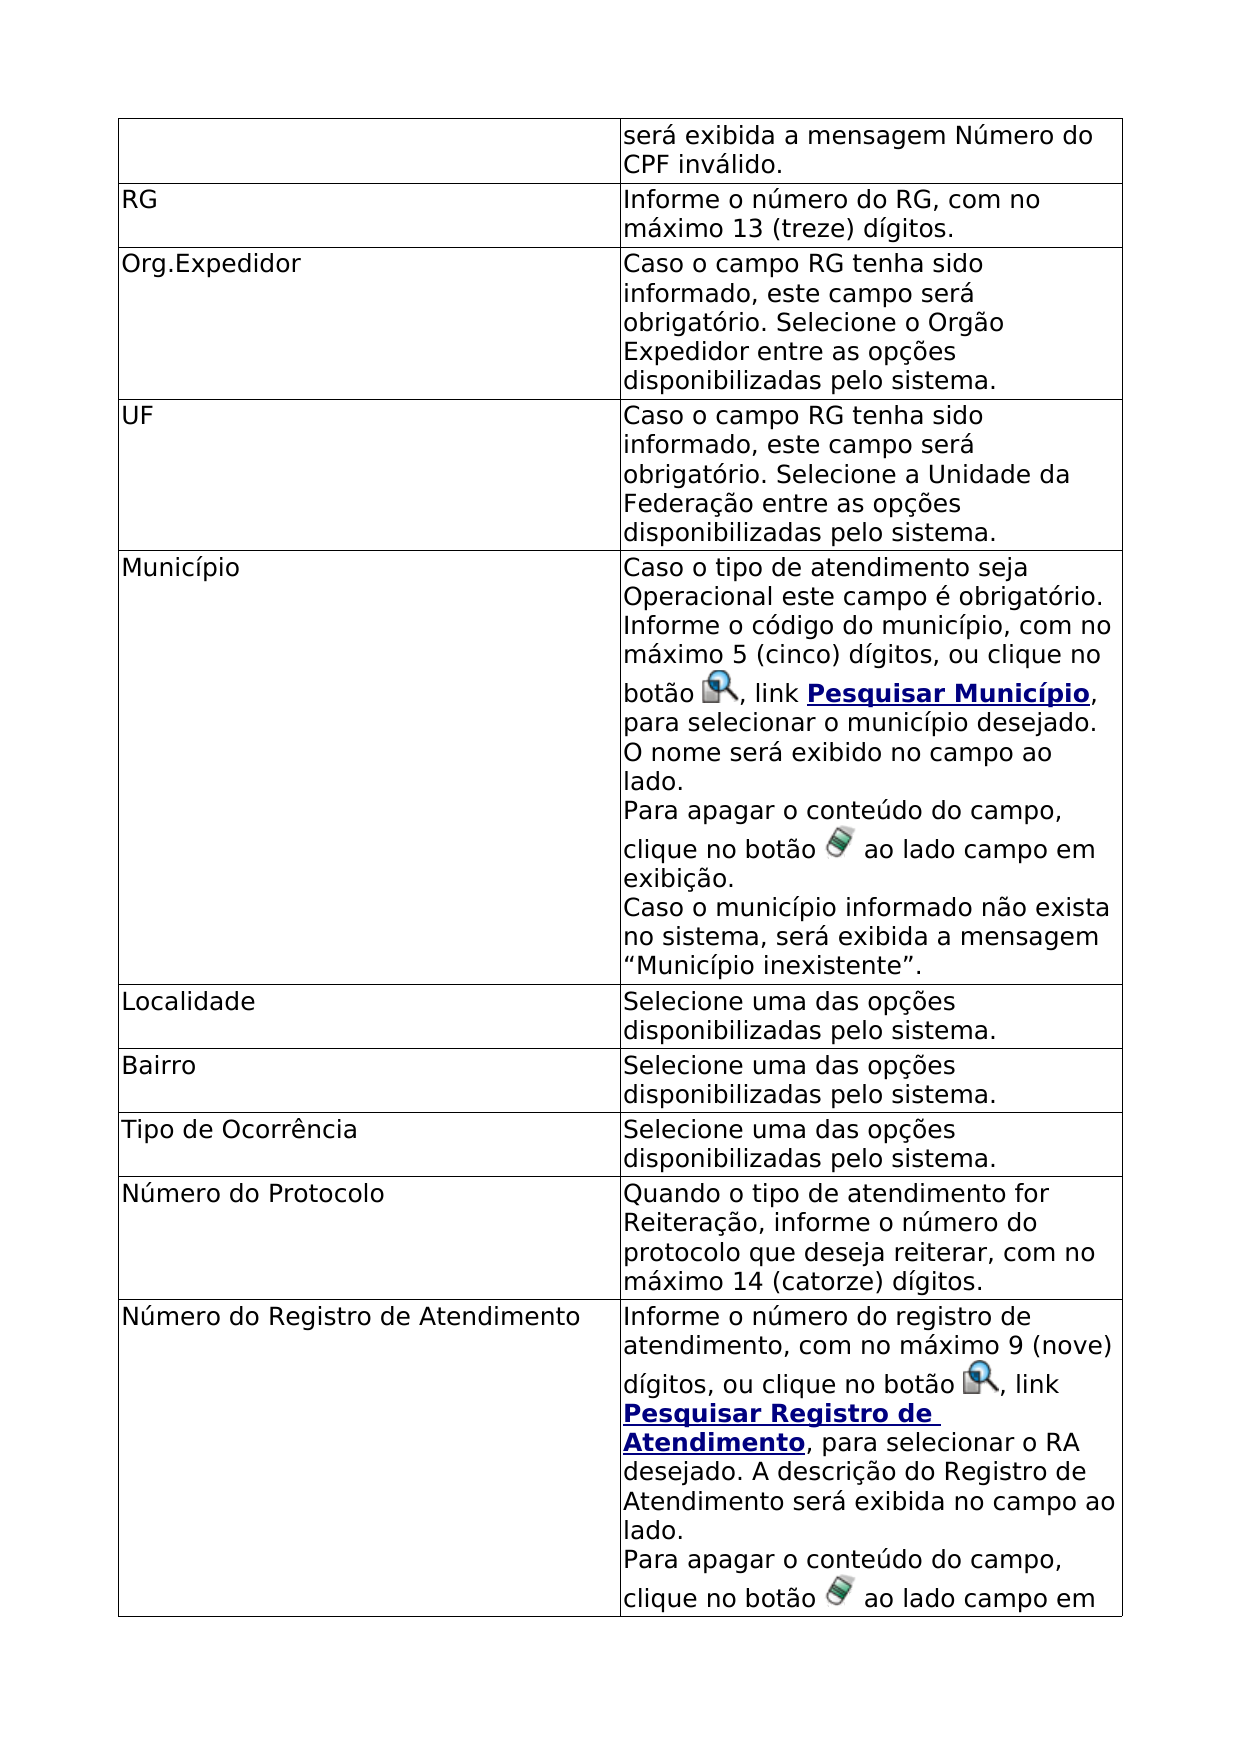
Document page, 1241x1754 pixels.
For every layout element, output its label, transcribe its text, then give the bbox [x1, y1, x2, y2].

table_cell Bairro [119, 1049, 620, 1112]
table_cell Caso o campo RG tenha sido informado, este campo será obrigatório. Selecione a Unidade da Federação entre as opções disponibilizadas pelo sistema. [621, 400, 1122, 550]
table_cell [119, 119, 620, 182]
picture [824, 1574, 856, 1607]
table_cell será exibida a mensagem Número do CPF inválido. [621, 119, 1122, 182]
table_cell Quando o tipo de atendimento for Reiteração, informe o número do protocolo que deseja reiterar, com no máximo 14 (catorze) dígitos. [621, 1177, 1122, 1299]
table_cell Localidade [119, 985, 620, 1048]
table_cell Caso o campo RG tenha sido informado, este campo será obrigatório. Selecione o Orgão Expedidor entre as opções disponibilizadas pelo sistema. [621, 248, 1122, 398]
table_cell Município [119, 551, 620, 984]
table_cell Número do Protocolo [119, 1177, 620, 1299]
table_cell Selecione uma das opções disponibilizadas pelo sistema. [621, 1113, 1122, 1176]
picture [702, 670, 739, 703]
table_cell UF [119, 400, 620, 550]
picture [963, 1360, 999, 1394]
picture [824, 825, 856, 859]
table_cell Número do Registro de Atendimento [119, 1300, 620, 1616]
table_cell Org.Expedidor [119, 248, 620, 398]
table_cell Caso o tipo de atendimento seja Operacional este campo é obrigatório. Informe o código do município, com no máximo 5 (cinco) dígitos, ou clique no botão , link Pesquisar Município, para selecionar o município desejado. O nome será exibido no campo ao lado. Para apagar o conteúdo do campo, clique no botão ao lado campo em exibição. Caso o município informado não exista no sistema, será exibida a mensagem “Município inexistente”. [621, 551, 1122, 984]
table_cell Informe o número do RG, com no máximo 13 (treze) dígitos. [621, 184, 1122, 247]
table_cell Tipo de Ocorrência [119, 1113, 620, 1176]
table_cell RG [119, 184, 620, 247]
table_cell Selecione uma das opções disponibilizadas pelo sistema. [621, 1049, 1122, 1112]
table_cell Selecione uma das opções disponibilizadas pelo sistema. [621, 985, 1122, 1048]
table_cell Informe o número do registro de atendimento, com no máximo 9 (nove) dígitos, ou clique no botão , link Pesquisar Registro de Atendimento, para selecionar o RA desejado. A descrição do Registro de Atendimento será exibida no campo ao lado. Para apagar o conteúdo do campo, clique no botão ao lado campo em [621, 1300, 1122, 1616]
